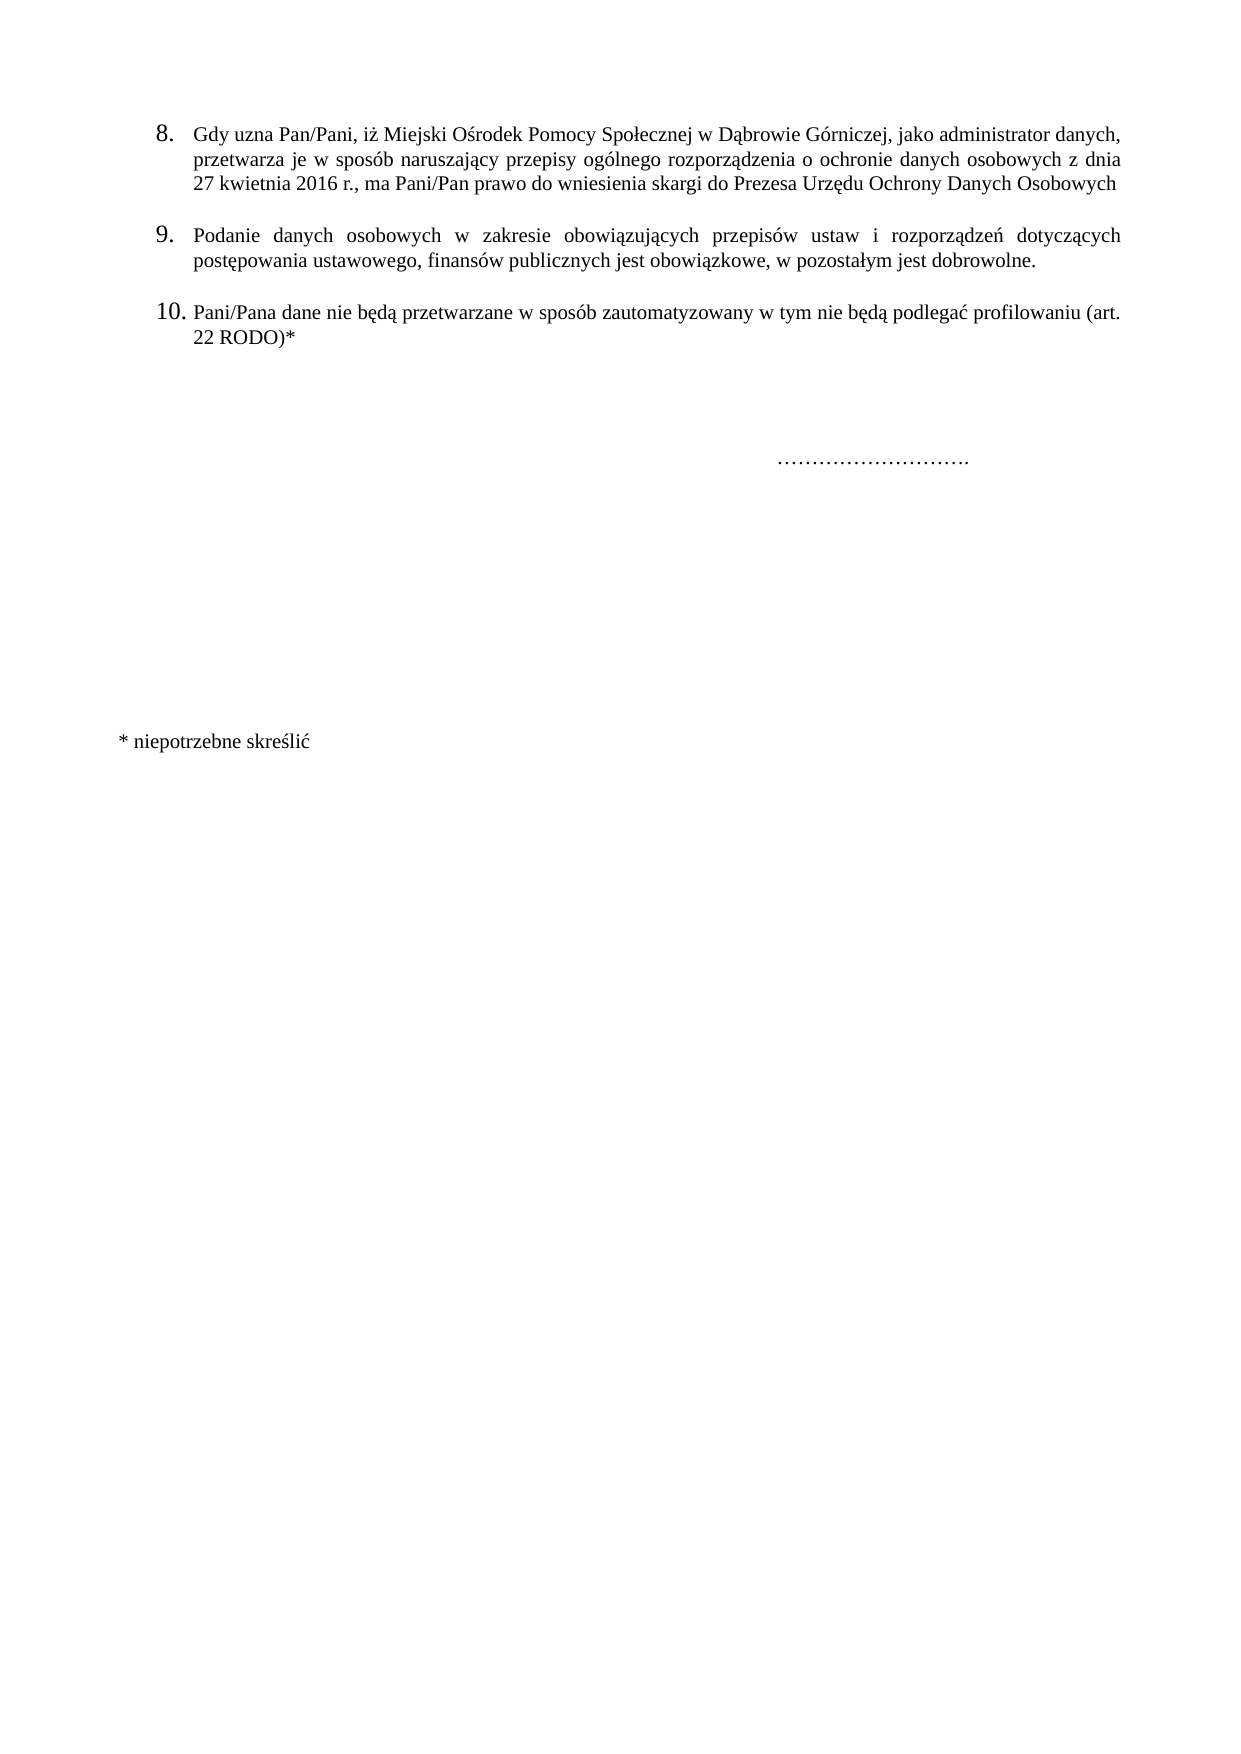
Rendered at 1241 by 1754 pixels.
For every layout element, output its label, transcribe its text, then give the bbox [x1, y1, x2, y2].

list Podanie danych osobowych w zakresie obowiązujących przepisów ustaw i rozporządzeń dotyczących postępowania ustawowego, finansów publicznych jest obowiązkowe, w pozostałym jest dobrowolne. [156, 219, 1122, 272]
list Pani/Pana dane nie będą przetwarzane w sposób zautomatyzowany w tym nie będą podlegać profilowaniu (art. 22 RODO)* [156, 296, 1122, 349]
list ………………………. [193, 445, 1122, 469]
list Gdy uzna Pan/Pani, iż Miejski Ośrodek Pomocy Społecznej w Dąbrowie Górniczej, jako administrator danych, przetwarza je w sposób naruszający przepisy ogólnego rozporządzenia o ochronie danych osobowych z dnia 27 kwietnia 2016 r., ma Pani/Pan prawo do wniesienia skargi do Prezesa Urzędu Ochrony Danych Osobowych [156, 118, 1122, 195]
text * niepotrzebne skreślić [118, 729, 1122, 753]
